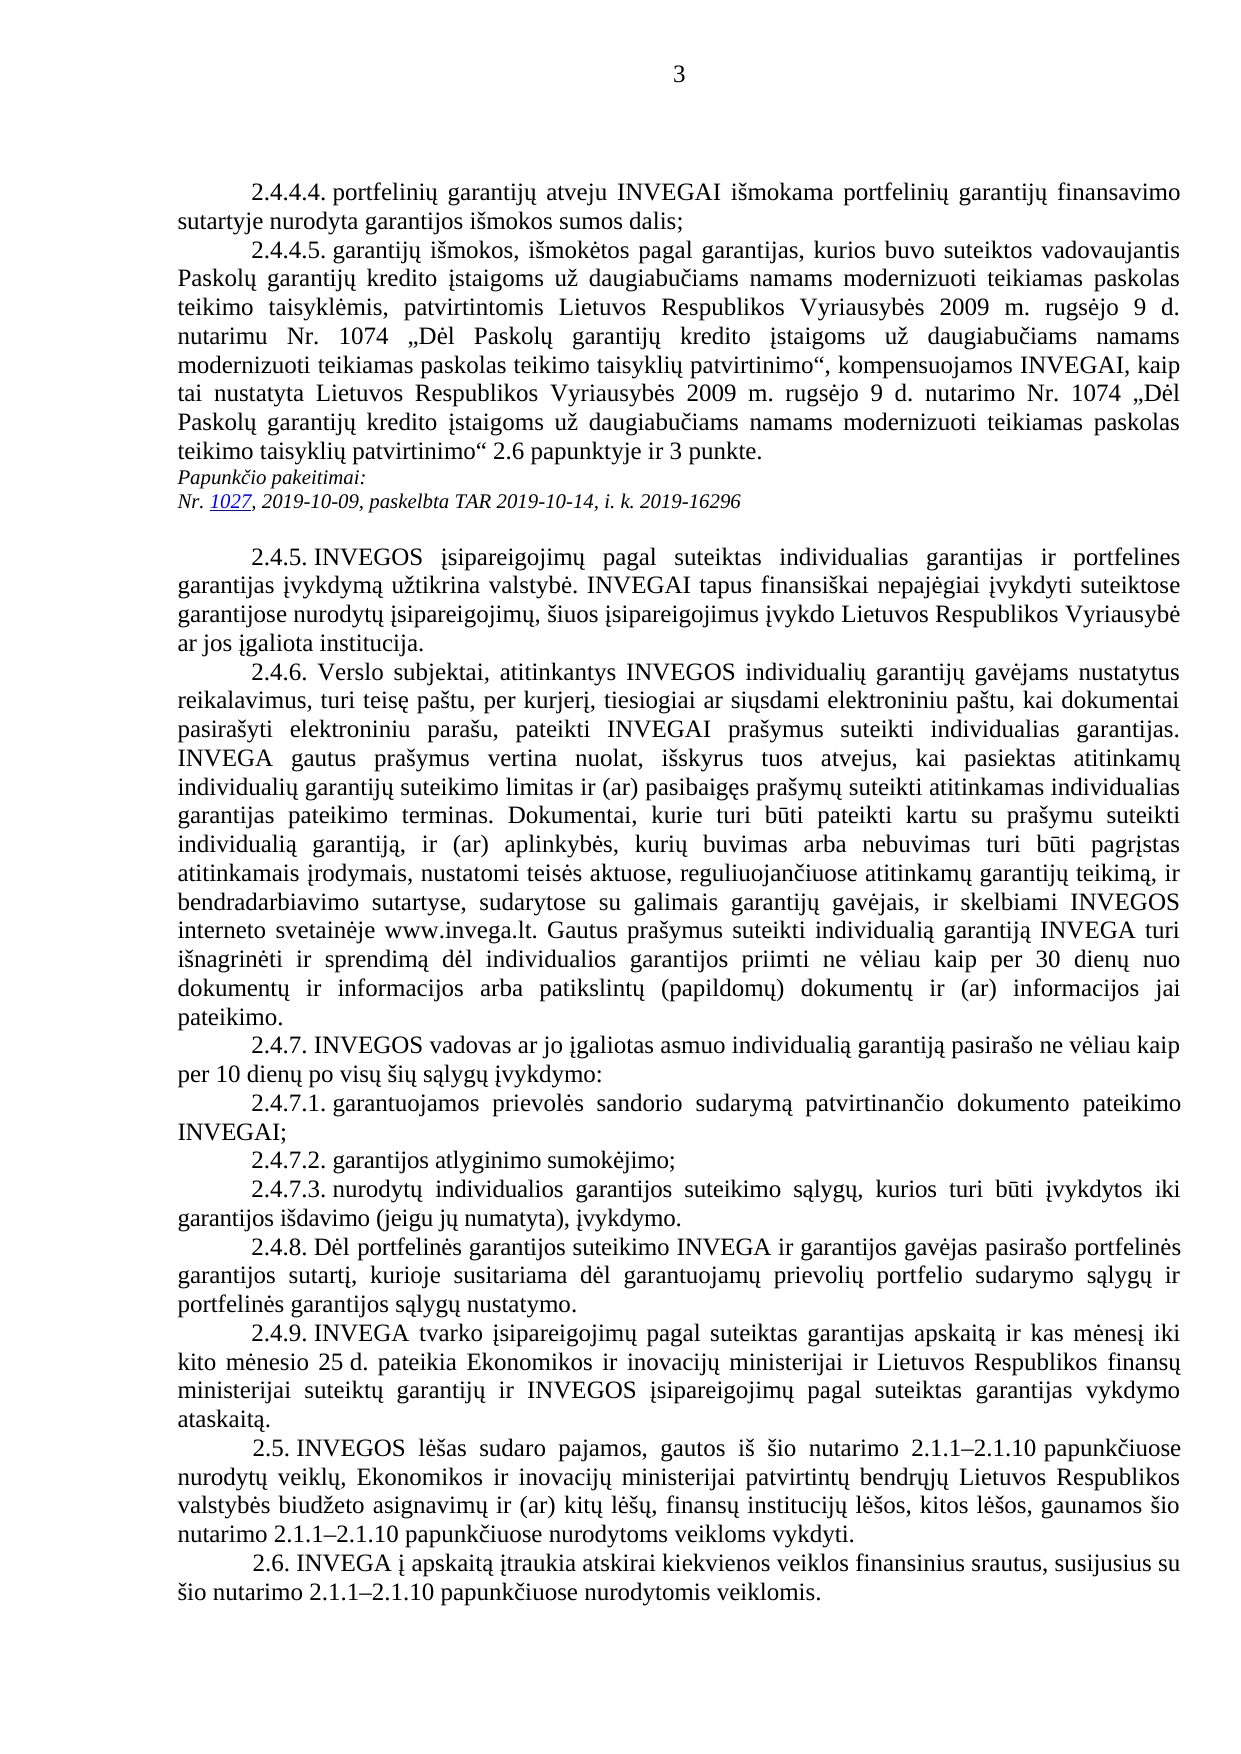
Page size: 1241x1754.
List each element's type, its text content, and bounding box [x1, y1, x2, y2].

text Nr. 1027, 2019-10-09, paskelbta TAR 2019-10-14, i. k. 2019-16296 [177, 489, 1181, 513]
text 2.4.7.1. garantuojamos prievolės sandorio sudarymą patvirtinančio dokumento pateikimo INVEGAI; [177, 1088, 1181, 1145]
text 2.4.7.2. garantijos atlyginimo sumokėjimo; [177, 1145, 1181, 1174]
text 2.5. INVEGOS lėšas sudaro pajamos, gautos iš šio nutarimo 2.1.1–2.1.10 papunkčiuose nurodytų veiklų, Ekonomikos ir inovacijų ministerijai patvirtintų bendrųjų Lietuvos Respublikos valstybės biudžeto asignavimų ir (ar) kitų lėšų, finansų institucijų lėšos, kitos lėšos, gaunamos šio nutarimo 2.1.1–2.1.10 papunkčiuose nurodytoms veikloms vykdyti. [177, 1433, 1181, 1548]
text 2.4.4.5. garantijų išmokos, išmokėtos pagal garantijas, kurios buvo suteiktos vadovaujantis Paskolų garantijų kredito įstaigoms už daugiabučiams namams modernizuoti teikiamas paskolas teikimo taisyklėmis, patvirtintomis Lietuvos Respublikos Vyriausybės 2009 m. rugsėjo 9 d. nutarimu Nr. 1074 „Dėl Paskolų garantijų kredito įstaigoms už daugiabučiams namams modernizuoti teikiamas paskolas teikimo taisyklių patvirtinimo“, kompensuojamos INVEGAI, kaip tai nustatyta Lietuvos Respublikos Vyriausybės 2009 m. rugsėjo 9 d. nutarimo Nr. 1074 „Dėl Paskolų garantijų kredito įstaigoms už daugiabučiams namams modernizuoti teikiamas paskolas teikimo taisyklių patvirtinimo“ 2.6 papunktyje ir 3 punkte. [177, 235, 1181, 465]
text Papunkčio pakeitimai: [177, 465, 1181, 489]
text 2.4.7.3. nurodytų individualios garantijos suteikimo sąlygų, kurios turi būti įvykdytos iki garantijos išdavimo (jeigu jų numatyta), įvykdymo. [177, 1174, 1181, 1232]
text 2.4.5. INVEGOS įsipareigojimų pagal suteiktas individualias garantijas ir portfelines garantijas įvykdymą užtikrina valstybė. INVEGAI tapus finansiškai nepajėgiai įvykdyti suteiktose garantijose nurodytų įsipareigojimų, šiuos įsipareigojimus įvykdo Lietuvos Respublikos Vyriausybė ar jos įgaliota institucija. [177, 542, 1181, 657]
text 2.4.4.4. portfelinių garantijų atveju INVEGAI išmokama portfelinių garantijų finansavimo sutartyje nurodyta garantijos išmokos sumos dalis; [177, 177, 1181, 235]
text 2.4.9. INVEGA tvarko įsipareigojimų pagal suteiktas garantijas apskaitą ir kas mėnesį iki kito mėnesio 25 d. pateikia Ekonomikos ir inovacijų ministerijai ir Lietuvos Respublikos finansų ministerijai suteiktų garantijų ir INVEGOS įsipareigojimų pagal suteiktas garantijas vykdymo ataskaitą. [177, 1318, 1181, 1433]
text 2.4.8. Dėl portfelinės garantijos suteikimo INVEGA ir garantijos gavėjas pasirašo portfelinės garantijos sutartį, kurioje susitariama dėl garantuojamų prievolių portfelio sudarymo sąlygų ir portfelinės garantijos sąlygų nustatymo. [177, 1232, 1181, 1318]
text 2.4.7. INVEGOS vadovas ar jo įgaliotas asmuo individualią garantiją pasirašo ne vėliau kaip per 10 dienų po visų šių sąlygų įvykdymo: [177, 1030, 1181, 1088]
text 2.4.6. Verslo subjektai, atitinkantys INVEGOS individualių garantijų gavėjams nustatytus reikalavimus, turi teisę paštu, per kurjerį, tiesiogiai ar siųsdami elektroniniu paštu, kai dokumentai pasirašyti elektroniniu parašu, pateikti INVEGAI prašymus suteikti individualias garantijas. INVEGA gautus prašymus vertina nuolat, išskyrus tuos atvejus, kai pasiektas atitinkamų individualių garantijų suteikimo limitas ir (ar) pasibaigęs prašymų suteikti atitinkamas individualias garantijas pateikimo terminas. Dokumentai, kurie turi būti pateikti kartu su prašymu suteikti individualią garantiją, ir (ar) aplinkybės, kurių buvimas arba nebuvimas turi būti pagrįstas atitinkamais įrodymais, nustatomi teisės aktuose, reguliuojančiuose atitinkamų garantijų teikimą, ir bendradarbiavimo sutartyse, sudarytose su galimais garantijų gavėjais, ir skelbiami INVEGOS interneto svetainėje www.invega.lt. Gautus prašymus suteikti individualią garantiją INVEGA turi išnagrinėti ir sprendimą dėl individualios garantijos priimti ne vėliau kaip per 30 dienų nuo dokumentų ir informacijos arba patikslintų (papildomų) dokumentų ir (ar) informacijos jai pateikimo. [177, 657, 1181, 1030]
text 2.6. INVEGA į apskaitą įtraukia atskirai kiekvienos veiklos finansinius srautus, susijusius su šio nutarimo 2.1.1–2.1.10 papunkčiuose nurodytomis veiklomis. [177, 1548, 1181, 1605]
